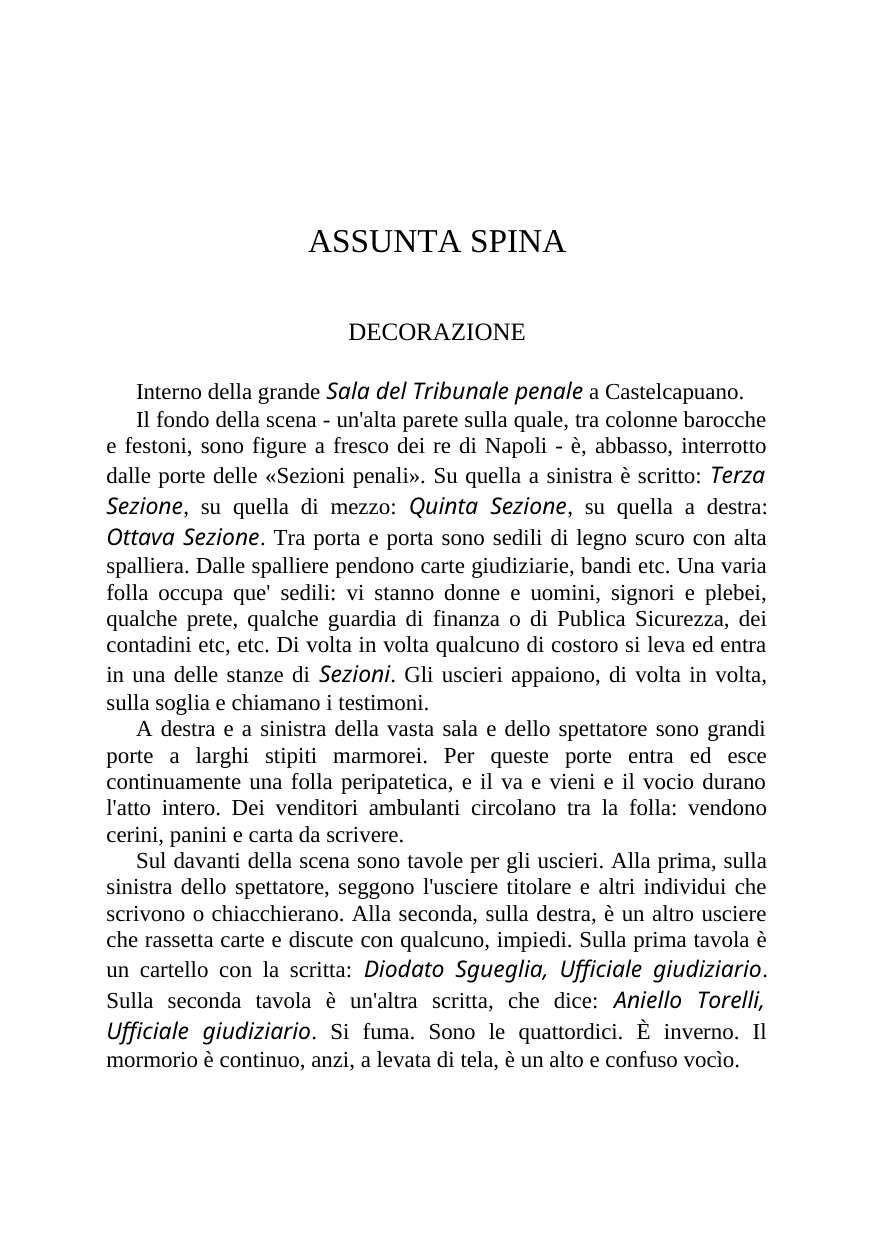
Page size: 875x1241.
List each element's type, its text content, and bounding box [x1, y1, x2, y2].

text DECORAZIONE [106, 317, 768, 346]
text ASSUNTA SPINA [106, 221, 768, 259]
text Sul davanti della scena sono tavole per gli uscieri. Alla prima, sulla sinistra dello spettatore, seggono l'usciere titolare e altri individui che scrivono o chiacchierano. Alla seconda, sulla destra, è un altro usciere che rassetta carte e discute con qualcuno, impiedi. Sulla prima tavola è un cartello con la scritta: Diodato Sgueglia, Ufficiale giudiziario. Sulla seconda tavola è un'altra scritta, che dice: Aniello Torelli, Ufficiale giudiziario. Si fuma. Sono le quattordici. È inverno. Il mormorio è continuo, anzi, a levata di tela, è un alto e confuso vocìo. [106, 847, 768, 1073]
text Il fondo della scena - un'alta parete sulla quale, tra colonne barocche e festoni, sono figure a fresco dei re di Napoli - è, abbasso, interrotto dalle porte delle «Sezioni penali». Su quella a sinistra è scritto: Terza Sezione, su quella di mezzo: Quinta Sezione, su quella a destra: Ottava Sezione. Tra porta e porta sono sedili di legno scuro con alta spalliera. Dalle spalliere pendono carte giudiziarie, bandi etc. Una varia folla occupa que' sedili: vi stanno donne e uomini, signori e plebei, qualche prete, qualche guardia di finanza o di Publica Sicurezza, dei contadini etc, etc. Di volta in volta qualcuno di costoro si leva ed entra in una delle stanze di Sezioni. Gli uscieri appaiono, di volta in volta, sulla soglia e chiamano i testimoni. [106, 406, 768, 715]
text A destra e a sinistra della vasta sala e dello spettatore sono grandi porte a larghi stipiti marmorei. Per queste porte entra ed esce continuamente una folla peripatetica, e il va e vieni e il vocio durano l'atto intero. Dei venditori ambulanti circolano tra la folla: vendono cerini, panini e carta da scrivere. [106, 715, 768, 847]
text Interno della grande Sala del Tribunale penale a Castelcapuano. [106, 374, 768, 406]
